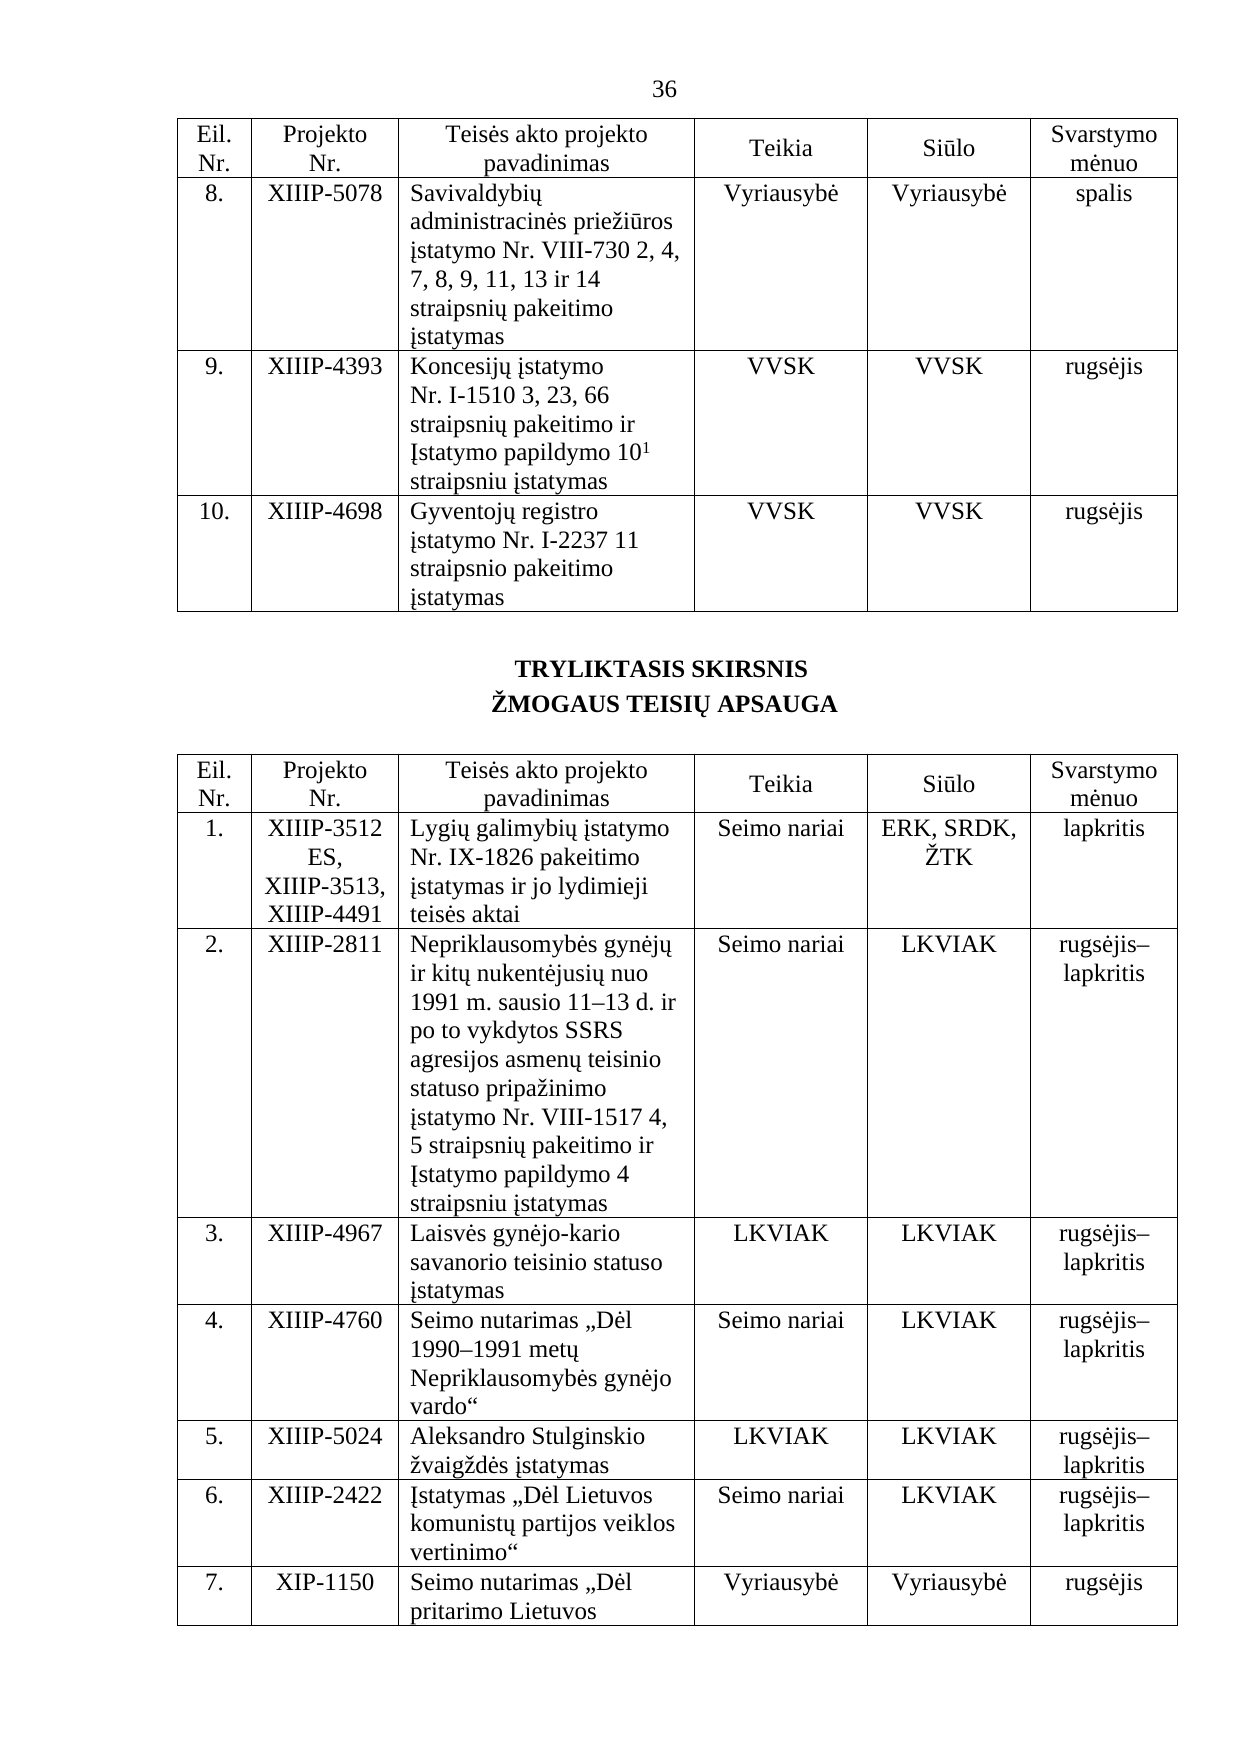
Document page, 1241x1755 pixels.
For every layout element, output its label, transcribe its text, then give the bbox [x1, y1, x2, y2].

table_cell Seimo nariai [695, 1305, 867, 1420]
table_header Eil. Nr. [178, 119, 251, 177]
table_header Teikia [695, 119, 867, 177]
text TRYLIKTASIS SKIRSNIS [177, 647, 1152, 683]
table_cell VVSK [695, 496, 867, 611]
table_cell LKVIAK [868, 929, 1030, 1217]
table_cell rugsėjis–lapkritis [1031, 1480, 1177, 1566]
table_cell LKVIAK [868, 1480, 1030, 1566]
table_cell XIIIP-2811 [252, 929, 398, 1217]
table_cell XIIIP-4967 [252, 1218, 398, 1304]
table_cell LKVIAK [868, 1305, 1030, 1420]
table_cell Gyventojų registro įstatymo Nr. I-2237 11 straipsnio pakeitimo įstatymas [399, 496, 694, 611]
table_header Eil. Nr. [178, 755, 251, 812]
table_cell LKVIAK [695, 1218, 867, 1304]
table_cell Seimo nariai [695, 929, 867, 1217]
table_cell Laisvės gynėjo-kario savanorio teisinio statuso įstatymas [399, 1218, 694, 1304]
table_cell XIIIP-3512 ES, XIIIP-3513, XIIIP-4491 [252, 813, 398, 928]
text ŽMOGAUS TEISIŲ APSAUGA [177, 683, 1152, 718]
table_cell rugsėjis–lapkritis [1031, 929, 1177, 1217]
table_cell 6. [178, 1480, 251, 1566]
table_cell XIIIP-4698 [252, 496, 398, 611]
table_cell Savivaldybių administracinės priežiūros įstatymo Nr. VIII-730 2, 4, 7, 8, 9, 11, 13 ir 14 straipsnių pakeitimo įstatymas [399, 178, 694, 350]
table_cell XIIIP-4760 [252, 1305, 398, 1420]
table_cell Seimo nutarimas „Dėl 1990–1991 metų Nepriklausomybės gynėjo vardo“ [399, 1305, 694, 1420]
table_cell XIIIP-4393 [252, 351, 398, 495]
table_cell VVSK [868, 351, 1030, 495]
table_cell 3. [178, 1218, 251, 1304]
table_cell ERK, SRDK, ŽTK [868, 813, 1030, 928]
table_cell Koncesijų įstatymo Nr. I-1510 3, 23, 66 straipsnių pakeitimo ir Įstatymo papildymo 101 straipsniu įstatymas [399, 351, 694, 495]
table_header Siūlo [868, 755, 1030, 812]
table_cell Vyriausybė [868, 1567, 1030, 1624]
table_cell XIIIP-5024 [252, 1421, 398, 1479]
table_cell LKVIAK [695, 1421, 867, 1479]
table_cell XIIIP-2422 [252, 1480, 398, 1566]
table_cell 5. [178, 1421, 251, 1479]
table_cell Vyriausybė [695, 1567, 867, 1624]
table_header Teikia [695, 755, 867, 812]
table_cell Aleksandro Stulginskio žvaigždės įstatymas [399, 1421, 694, 1479]
table_cell Įstatymas „Dėl Lietuvos komunistų partijos veiklos vertinimo“ [399, 1480, 694, 1566]
table_cell rugsėjis [1031, 496, 1177, 611]
table_cell 1. [178, 813, 251, 928]
table_cell rugsėjis [1031, 1567, 1177, 1624]
table_cell rugsėjis [1031, 351, 1177, 495]
table_cell Seimo nutarimas „Dėl pritarimo Lietuvos [399, 1567, 694, 1624]
table_cell 7. [178, 1567, 251, 1624]
table_header Teisės akto projekto pavadinimas [399, 119, 694, 177]
table_cell spalis [1031, 178, 1177, 350]
table_cell VVSK [868, 496, 1030, 611]
table_cell Lygių galimybių įstatymo Nr. IX-1826 pakeitimo įstatymas ir jo lydimieji teisės aktai [399, 813, 694, 928]
table_header Siūlo [868, 119, 1030, 177]
table_cell Nepriklausomybės gynėjų ir kitų nukentėjusių nuo 1991 m. sausio 11–13 d. ir po to vykdytos SSRS agresijos asmenų teisinio statuso pripažinimo įstatymo Nr. VIII-1517 4, 5 straipsnių pakeitimo ir Įstatymo papildymo 4 straipsniu įstatymas [399, 929, 694, 1217]
table_cell rugsėjis–lapkritis [1031, 1218, 1177, 1304]
table_cell 8. [178, 178, 251, 350]
table_cell LKVIAK [868, 1218, 1030, 1304]
table_cell 9. [178, 351, 251, 495]
table_cell Vyriausybė [695, 178, 867, 350]
table_cell Seimo nariai [695, 813, 867, 928]
table_cell rugsėjis–lapkritis [1031, 1421, 1177, 1479]
table_cell 10. [178, 496, 251, 611]
table_cell Vyriausybė [868, 178, 1030, 350]
table_header Svarstymo mėnuo [1031, 119, 1177, 177]
table_cell rugsėjis–lapkritis [1031, 1305, 1177, 1420]
table_cell XIP-1150 [252, 1567, 398, 1624]
table_cell XIIIP-5078 [252, 178, 398, 350]
table_cell LKVIAK [868, 1421, 1030, 1479]
table_header Projekto Nr. [252, 755, 398, 812]
table_cell VVSK [695, 351, 867, 495]
table_header Svarstymo mėnuo [1031, 755, 1177, 812]
table_cell 4. [178, 1305, 251, 1420]
table_cell 2. [178, 929, 251, 1217]
table_header Teisės akto projekto pavadinimas [399, 755, 694, 812]
table_cell Seimo nariai [695, 1480, 867, 1566]
table_header Projekto Nr. [252, 119, 398, 177]
table_cell lapkritis [1031, 813, 1177, 928]
